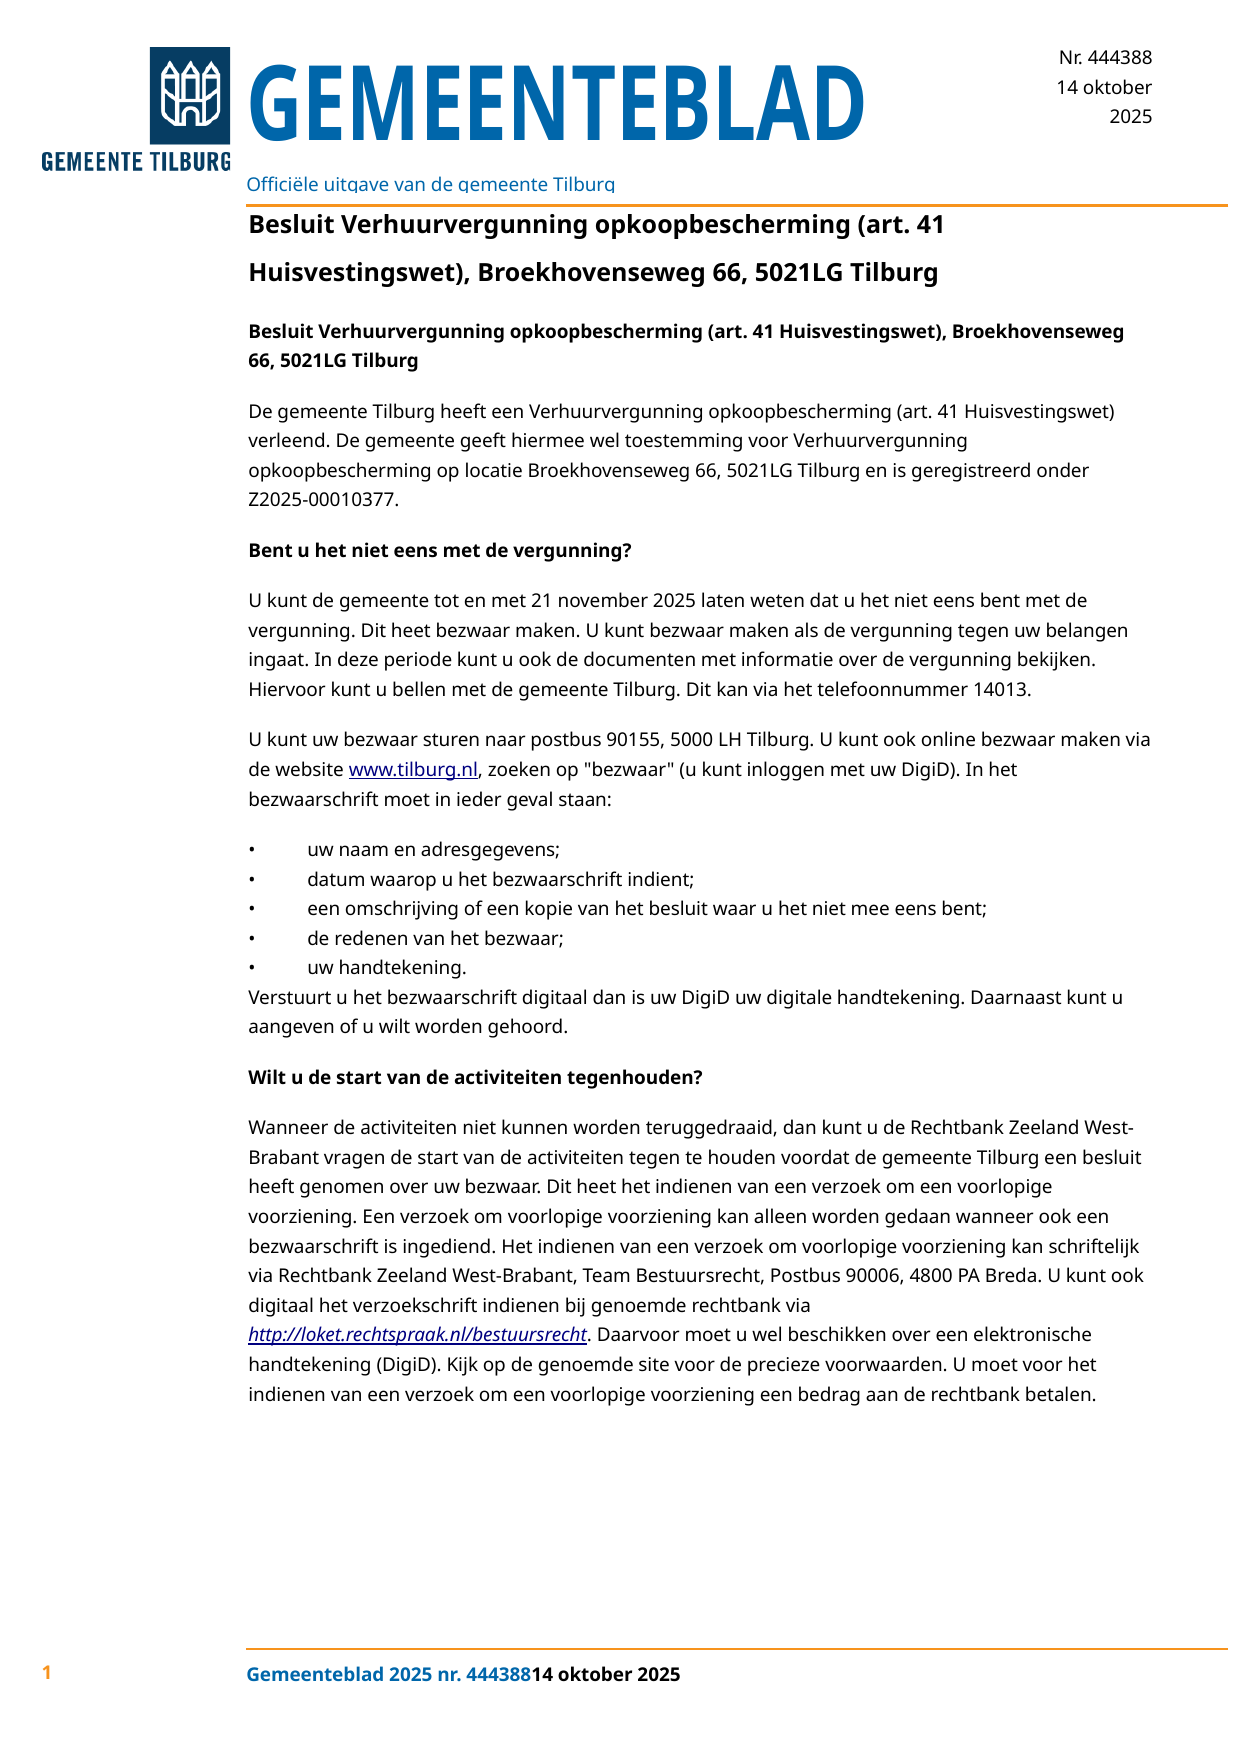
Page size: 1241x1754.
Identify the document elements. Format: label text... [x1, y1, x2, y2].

list uw naam en adresgegevens; [248, 836, 1152, 862]
list uw handtekening. [248, 954, 1152, 980]
picture [41, 47, 231, 172]
text U kunt de gemeente tot en met 21 november 2025 laten weten dat u het niet eens bent met de vergunning. Dit heet bezwaar maken. U kunt bezwaar maken als de vergunning tegen uw belangen ingaat. In deze periode kunt u ook de documenten met informatie over de vergunning bekijken. Hiervoor kunt u bellen met de gemeente Tilburg. Dit kan via het telefoonnummer 14013. [248, 587, 1152, 702]
list een omschrijving of een kopie van het besluit waar u het niet mee eens bent; [248, 895, 1152, 921]
text Besluit Verhuurvergunning opkoopbescherming (art. 41 Huisvestingswet), Broekhovenseweg 66, 5021LG Tilburg [248, 207, 1152, 288]
list datum waarop u het bezwaarschrift indient; [248, 866, 1152, 892]
text U kunt uw bezwaar sturen naar postbus 90155, 5000 LH Tilburg. U kunt ook online bezwaar maken via de website www.tilburg.nl, zoeken op "bezwaar" (u kunt inloggen met uw DigiD). In het bezwaarschrift moet in ieder geval staan: [248, 727, 1152, 812]
text Bent u het niet eens met de vergunning? [248, 537, 1152, 563]
text Wilt u de start van de activiteiten tegenhouden? [248, 1064, 1152, 1090]
text Besluit Verhuurvergunning opkoopbescherming (art. 41 Huisvestingswet), Broekhovenseweg 66, 5021LG Tilburg [248, 318, 1152, 373]
text Verstuurt u het bezwaarschrift digitaal dan is uw DigiD uw digitale handtekening. Daarnaast kunt u aangeven of u wilt worden gehoord. [248, 984, 1152, 1039]
list de redenen van het bezwaar; [248, 925, 1152, 951]
text De gemeente Tilburg heeft een Verhuurvergunning opkoopbescherming (art. 41 Huisvestingswet) verleend. De gemeente geeft hiermee wel toestemming voor Verhuurvergunning opkoopbescherming op locatie Broekhovenseweg 66, 5021LG Tilburg en is geregistreerd onder Z2025-00010377. [248, 398, 1152, 512]
text Wanneer de activiteiten niet kunnen worden teruggedraaid, dan kunt u de Rechtbank Zeeland West-Brabant vragen de start van de activiteiten tegen te houden voordat de gemeente Tilburg een besluit heeft genomen over uw bezwaar. Dit heet het indienen van een verzoek om een voorlopige voorziening. Een verzoek om voorlopige voorziening kan alleen worden gedaan wanneer ook een bezwaarschrift is ingediend. Het indienen van een verzoek om voorlopige voorziening kan schriftelijk via Rechtbank Zeeland West-Brabant, Team Bestuursrecht, Postbus 90006, 4800 PA Breda. U kunt ook digitaal het verzoekschrift indienen bij genoemde rechtbank via http://loket.rechtspraak.nl/bestuursrecht. Daarvoor moet u wel beschikken over een elektronische handtekening (DigiD). Kijk op de genoemde site voor de precieze voorwaarden. U moet voor het indienen van een verzoek om een voorlopige voorziening een bedrag aan de rechtbank betalen. [248, 1114, 1152, 1407]
